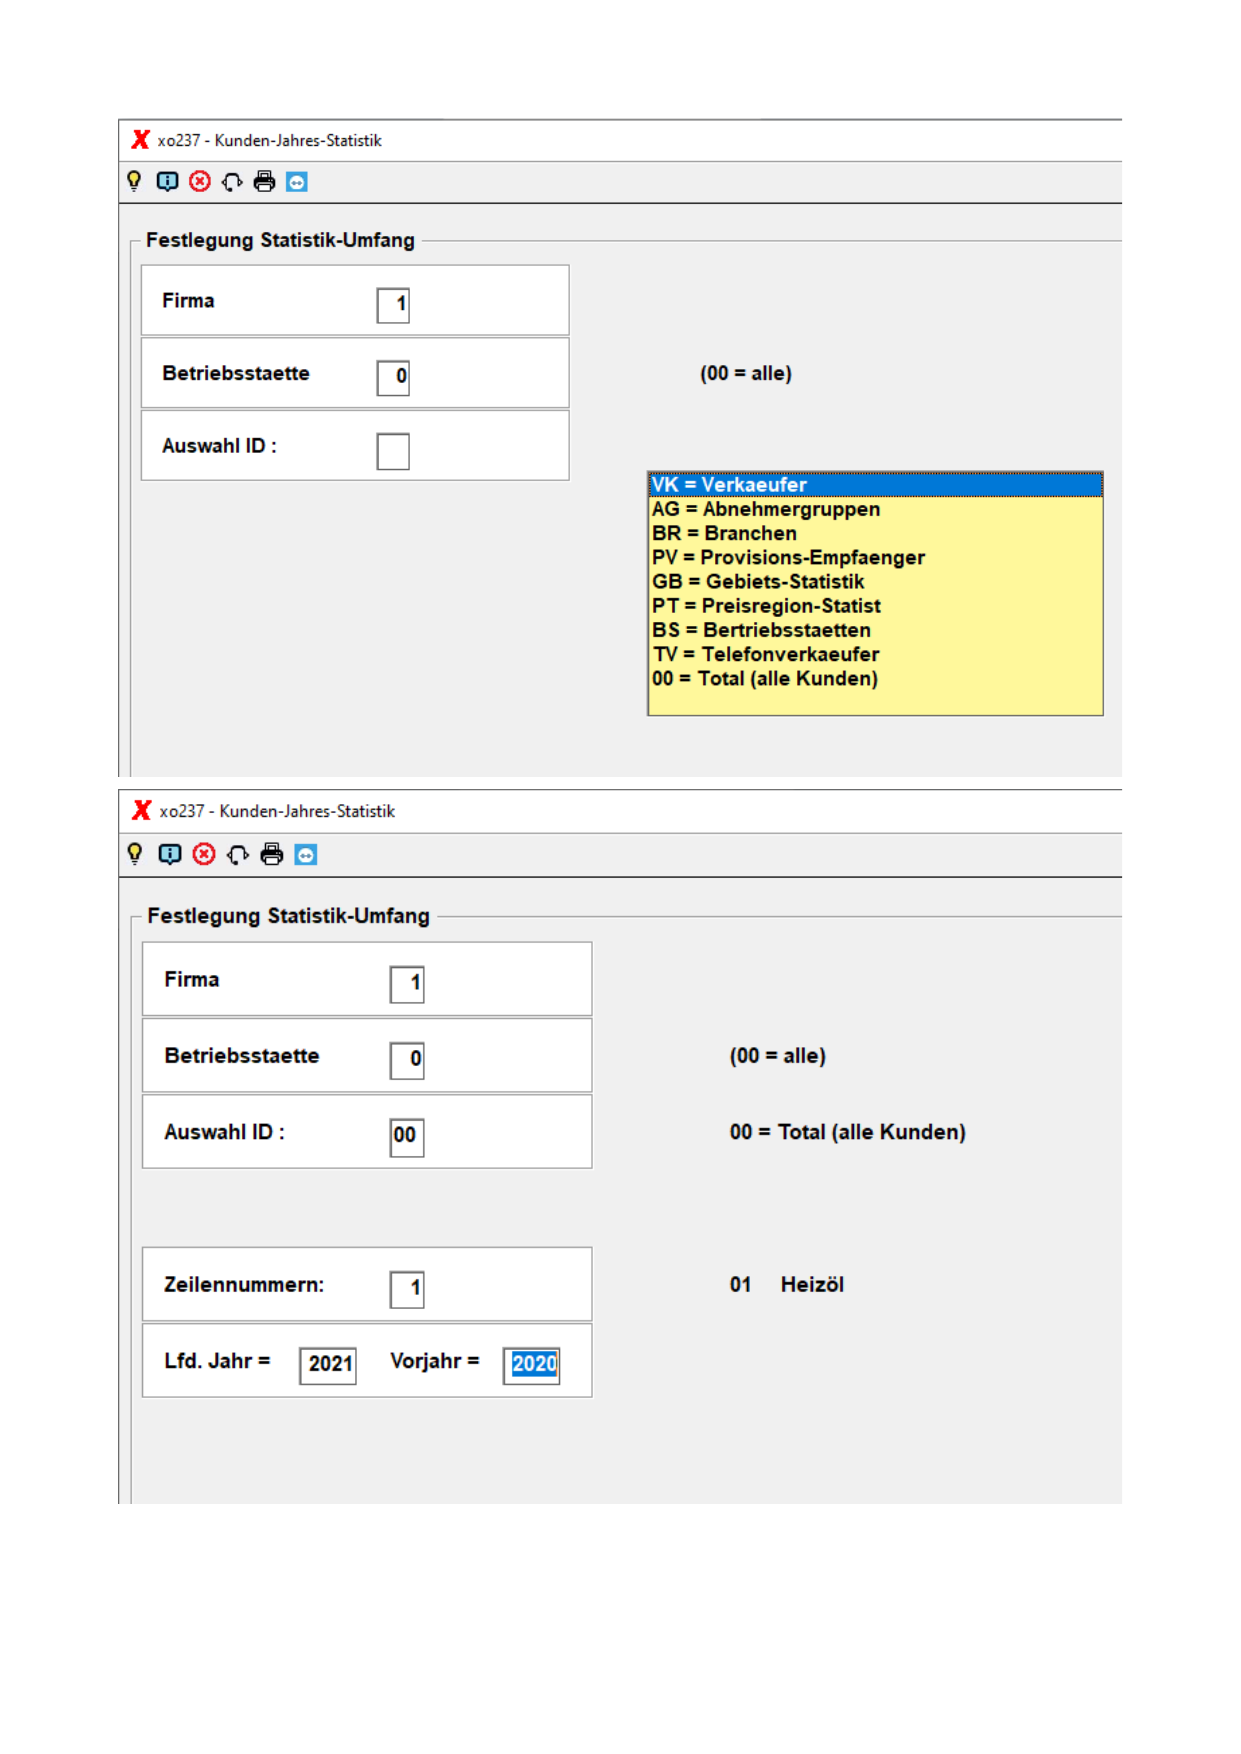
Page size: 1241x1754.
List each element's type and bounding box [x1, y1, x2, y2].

picture [118, 118, 1123, 777]
picture [118, 789, 1123, 1504]
